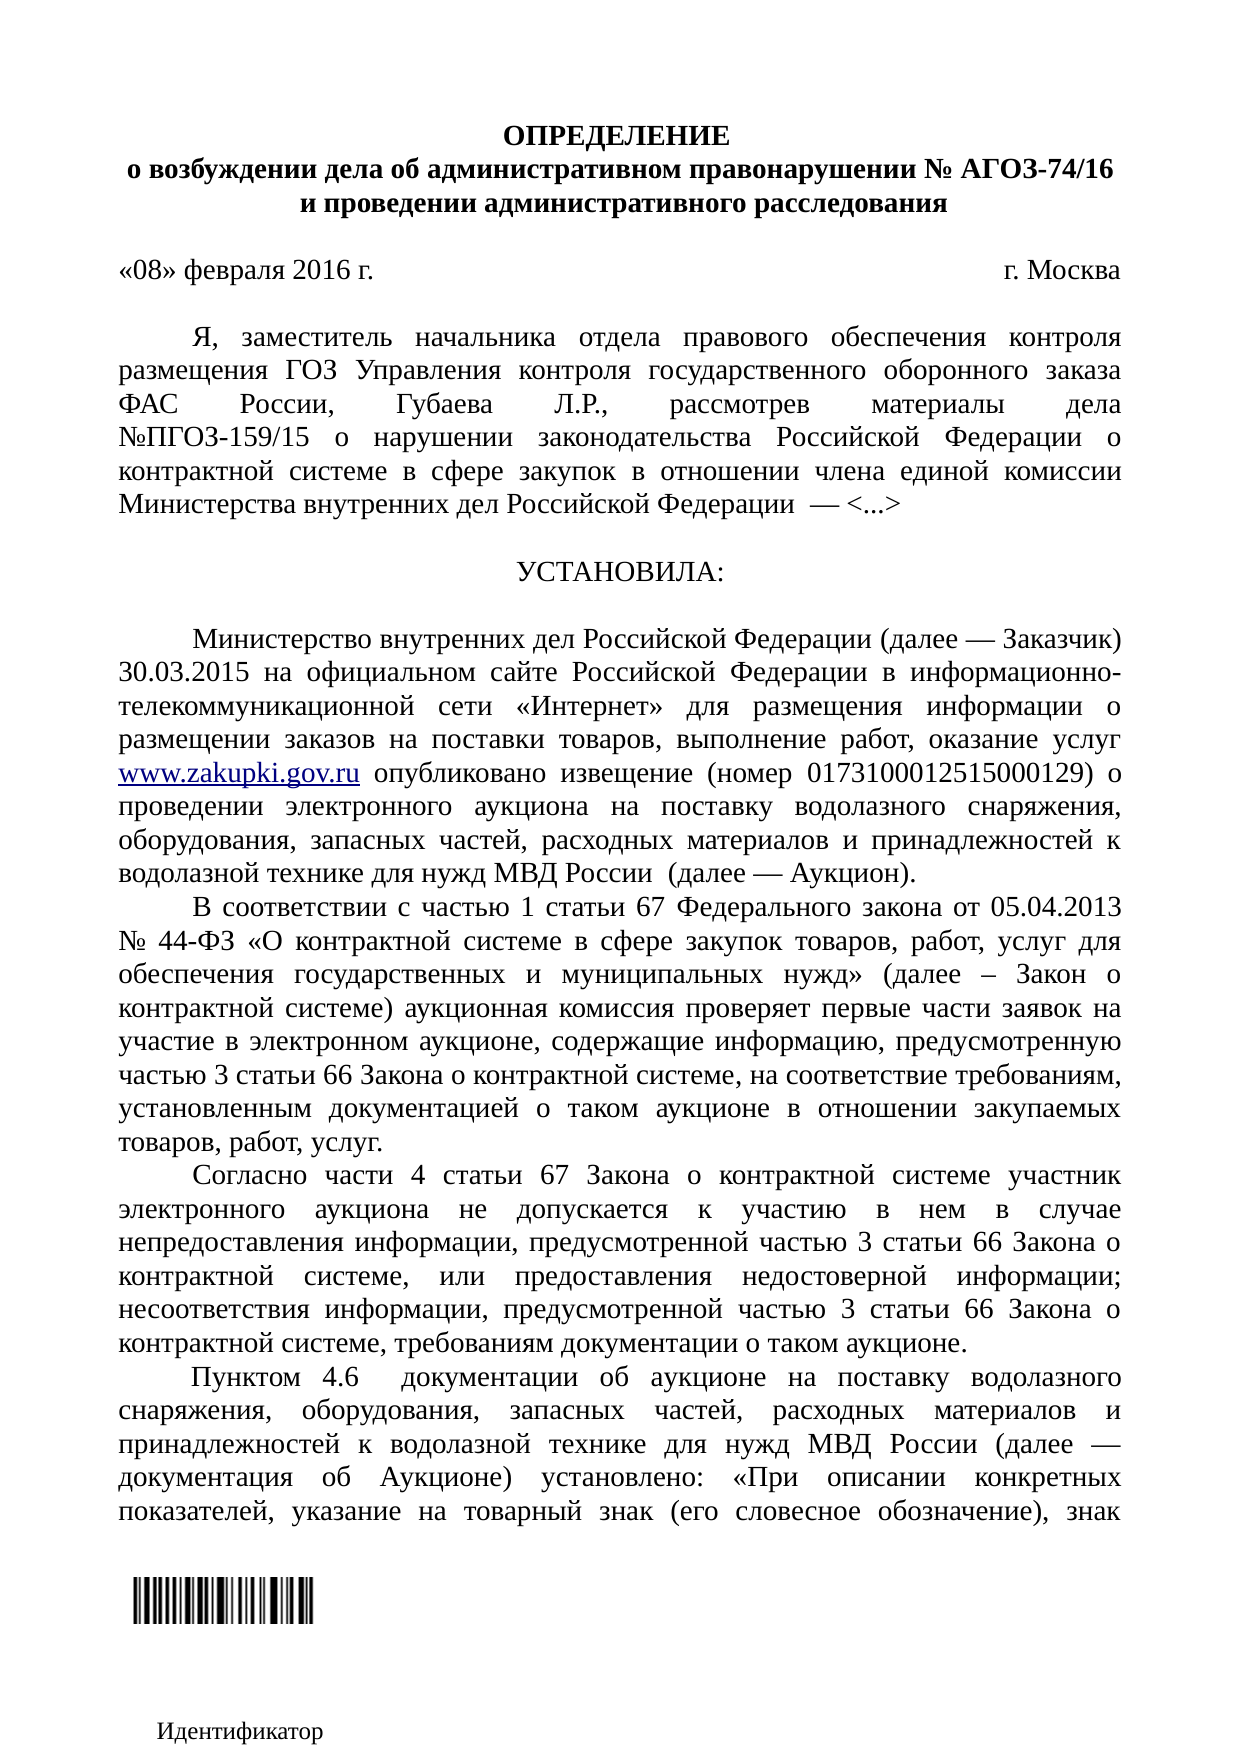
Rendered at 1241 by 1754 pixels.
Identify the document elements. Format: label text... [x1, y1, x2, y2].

text Министерство внутренних дел Российской Федерации (далее — Заказчик) 30.03.2015 на официальном сайте Российской Федерации в информационно-телекоммуникационной сети «Интернет» для размещения информации о размещении заказов на поставки товаров, выполнение работ, оказание услуг www.zakupki.gov.ru опубликовано извещение (номер 0173100012515000129) о проведении электронного аукциона на поставку водолазного снаряжения, оборудования, запасных частей, расходных материалов и принадлежностей к водолазной технике для нужд МВД России (далее — Аукцион). [118, 621, 1122, 889]
picture [118, 1577, 331, 1624]
text «08» февраля 2016 г. г. Москва [118, 252, 1122, 285]
text ОПРЕДЕЛЕНИЕ [118, 118, 1122, 152]
text В соответствии с частью 1 статьи 67 Федерального закона от 05.04.2013 № 44-ФЗ «О контрактной системе в сфере закупок товаров, работ, услуг для обеспечения государственных и муниципальных нужд» (далее – Закон о контрактной системе) аукционная комиссия проверяет первые части заявок на участие в электронном аукционе, содержащие информацию, предусмотренную частью 3 статьи 66 Закона о контрактной системе, на соответствие требованиям, установленным документацией о таком аукционе в отношении закупаемых товаров, работ, услуг. [118, 889, 1122, 1157]
text Согласно части 4 статьи 67 Закона о контрактной системе участник электронного аукциона не допускается к участию в нем в случае непредоставления информации, предусмотренной частью 3 статьи 66 Закона о контрактной системе, или предоставления недостоверной информации; несоответствия информации, предусмотренной частью 3 статьи 66 Закона о контрактной системе, требованиям документации о таком аукционе. [118, 1157, 1122, 1359]
text Я, заместитель начальника отдела правового обеспечения контроля размещения ГОЗ Управления контроля государственного оборонного заказа ФАС России, Губаева Л.Р., рассмотрев материалы дела №ПГОЗ-159/15 о нарушении законодательства Российской Федерации о контрактной системе в сфере закупок в отношении члена единой комиссии Министерства внутренних дел Российской Федерации — <...> [118, 319, 1122, 520]
text и проведении административного расследования [118, 185, 1122, 219]
text УСТАНОВИЛА: [118, 554, 1122, 587]
text Пунктом 4.6 документации об аукционе на поставку водолазного снаряжения, оборудования, запасных частей, расходных материалов и принадлежностей к водолазной технике для нужд МВД России (далее — документация об Аукционе) установлено: «При описании конкретных показателей, указание на товарный знак (его словесное обозначение), знак [118, 1359, 1122, 1526]
text о возбуждении дела об административном правонарушении № АГОЗ-74/16 [118, 152, 1122, 185]
